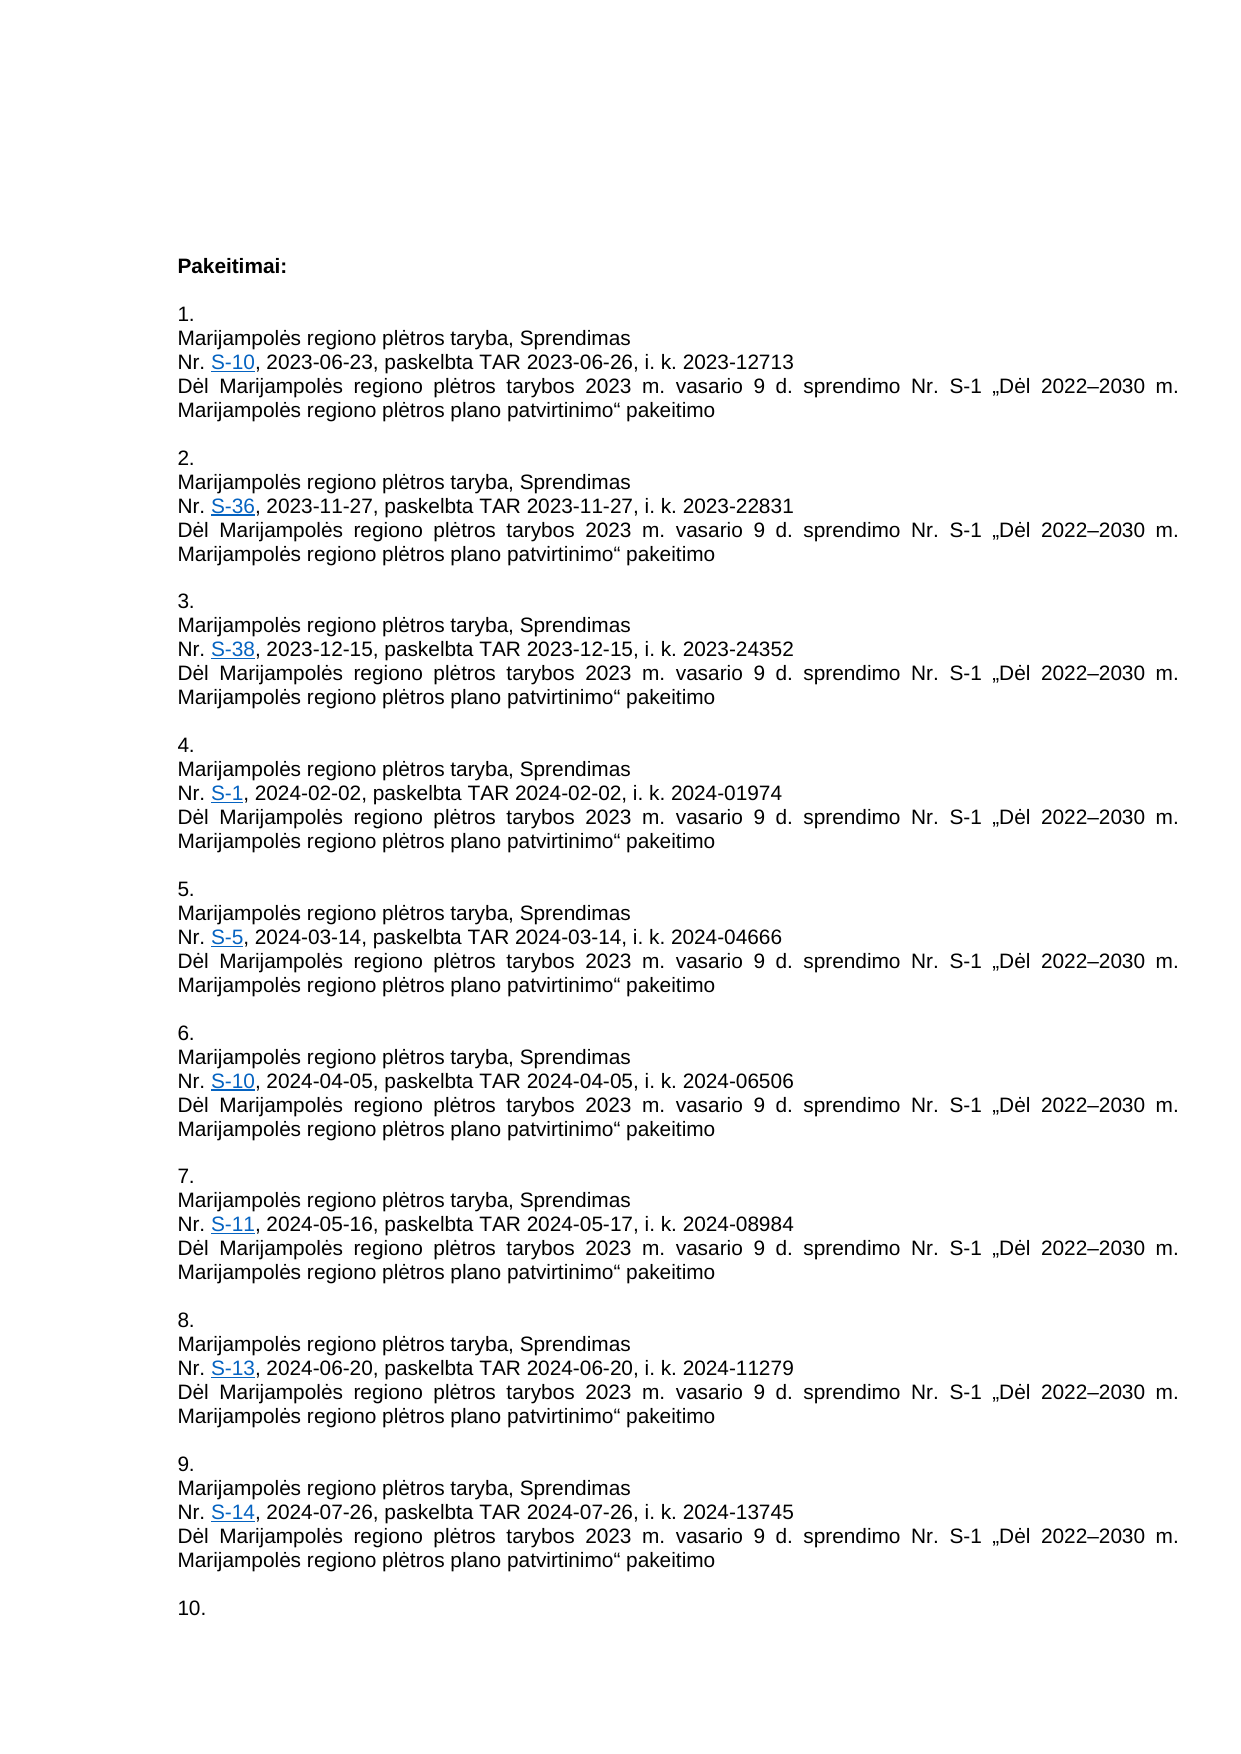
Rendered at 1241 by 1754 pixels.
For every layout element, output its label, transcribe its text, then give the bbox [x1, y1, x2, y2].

text Marijampolės regiono plėtros taryba, Sprendimas [177, 1476, 1181, 1500]
text Marijampolės regiono plėtros taryba, Sprendimas [177, 613, 1181, 637]
text Dėl Marijampolės regiono plėtros tarybos 2023 m. vasario 9 d. sprendimo Nr. S-1 „Dėl 2022–2030 m. Marijampolės regiono plėtros plano patvirtinimo“ pakeitimo [177, 949, 1181, 997]
text Dėl Marijampolės regiono plėtros tarybos 2023 m. vasario 9 d. sprendimo Nr. S-1 „Dėl 2022–2030 m. Marijampolės regiono plėtros plano patvirtinimo“ pakeitimo [177, 805, 1181, 853]
text Marijampolės regiono plėtros taryba, Sprendimas [177, 1332, 1181, 1356]
text Marijampolės regiono plėtros taryba, Sprendimas [177, 326, 1181, 350]
text Nr. S-1, 2024-02-02, paskelbta TAR 2024-02-02, i. k. 2024-01974 [177, 781, 1181, 805]
text Nr. S-38, 2023-12-15, paskelbta TAR 2023-12-15, i. k. 2023-24352 [177, 637, 1181, 661]
text Nr. S-36, 2023-11-27, paskelbta TAR 2023-11-27, i. k. 2023-22831 [177, 493, 1181, 517]
text Dėl Marijampolės regiono plėtros tarybos 2023 m. vasario 9 d. sprendimo Nr. S-1 „Dėl 2022–2030 m. Marijampolės regiono plėtros plano patvirtinimo“ pakeitimo [177, 1524, 1181, 1572]
text Marijampolės regiono plėtros taryba, Sprendimas [177, 469, 1181, 493]
text Marijampolės regiono plėtros taryba, Sprendimas [177, 1188, 1181, 1212]
text 7. [177, 1164, 1181, 1188]
text Dėl Marijampolės regiono plėtros tarybos 2023 m. vasario 9 d. sprendimo Nr. S-1 „Dėl 2022–2030 m. Marijampolės regiono plėtros plano patvirtinimo“ pakeitimo [177, 1380, 1181, 1428]
text Dėl Marijampolės regiono plėtros tarybos 2023 m. vasario 9 d. sprendimo Nr. S-1 „Dėl 2022–2030 m. Marijampolės regiono plėtros plano patvirtinimo“ pakeitimo [177, 661, 1181, 709]
text Marijampolės regiono plėtros taryba, Sprendimas [177, 757, 1181, 781]
text 9. [177, 1452, 1181, 1476]
text 3. [177, 589, 1181, 613]
text Nr. S-10, 2024-04-05, paskelbta TAR 2024-04-05, i. k. 2024-06506 [177, 1068, 1181, 1092]
text 5. [177, 877, 1181, 901]
text Nr. S-11, 2024-05-16, paskelbta TAR 2024-05-17, i. k. 2024-08984 [177, 1212, 1181, 1236]
text Dėl Marijampolės regiono plėtros tarybos 2023 m. vasario 9 d. sprendimo Nr. S-1 „Dėl 2022–2030 m. Marijampolės regiono plėtros plano patvirtinimo“ pakeitimo [177, 517, 1181, 565]
text 2. [177, 446, 1181, 469]
text Dėl Marijampolės regiono plėtros tarybos 2023 m. vasario 9 d. sprendimo Nr. S-1 „Dėl 2022–2030 m. Marijampolės regiono plėtros plano patvirtinimo“ pakeitimo [177, 1092, 1181, 1140]
text 8. [177, 1308, 1181, 1332]
text 1. [177, 302, 1181, 326]
text Marijampolės regiono plėtros taryba, Sprendimas [177, 1044, 1181, 1068]
text Nr. S-13, 2024-06-20, paskelbta TAR 2024-06-20, i. k. 2024-11279 [177, 1356, 1181, 1380]
text Nr. S-10, 2023-06-23, paskelbta TAR 2023-06-26, i. k. 2023-12713 [177, 350, 1181, 374]
text Marijampolės regiono plėtros taryba, Sprendimas [177, 901, 1181, 925]
text Dėl Marijampolės regiono plėtros tarybos 2023 m. vasario 9 d. sprendimo Nr. S-1 „Dėl 2022–2030 m. Marijampolės regiono plėtros plano patvirtinimo“ pakeitimo [177, 374, 1181, 422]
text 10. [177, 1596, 1181, 1619]
text 4. [177, 733, 1181, 757]
text Nr. S-5, 2024-03-14, paskelbta TAR 2024-03-14, i. k. 2024-04666 [177, 925, 1181, 949]
text Nr. S-14, 2024-07-26, paskelbta TAR 2024-07-26, i. k. 2024-13745 [177, 1500, 1181, 1524]
text Dėl Marijampolės regiono plėtros tarybos 2023 m. vasario 9 d. sprendimo Nr. S-1 „Dėl 2022–2030 m. Marijampolės regiono plėtros plano patvirtinimo“ pakeitimo [177, 1236, 1181, 1284]
text Pakeitimai: [177, 254, 1181, 278]
text 6. [177, 1021, 1181, 1044]
